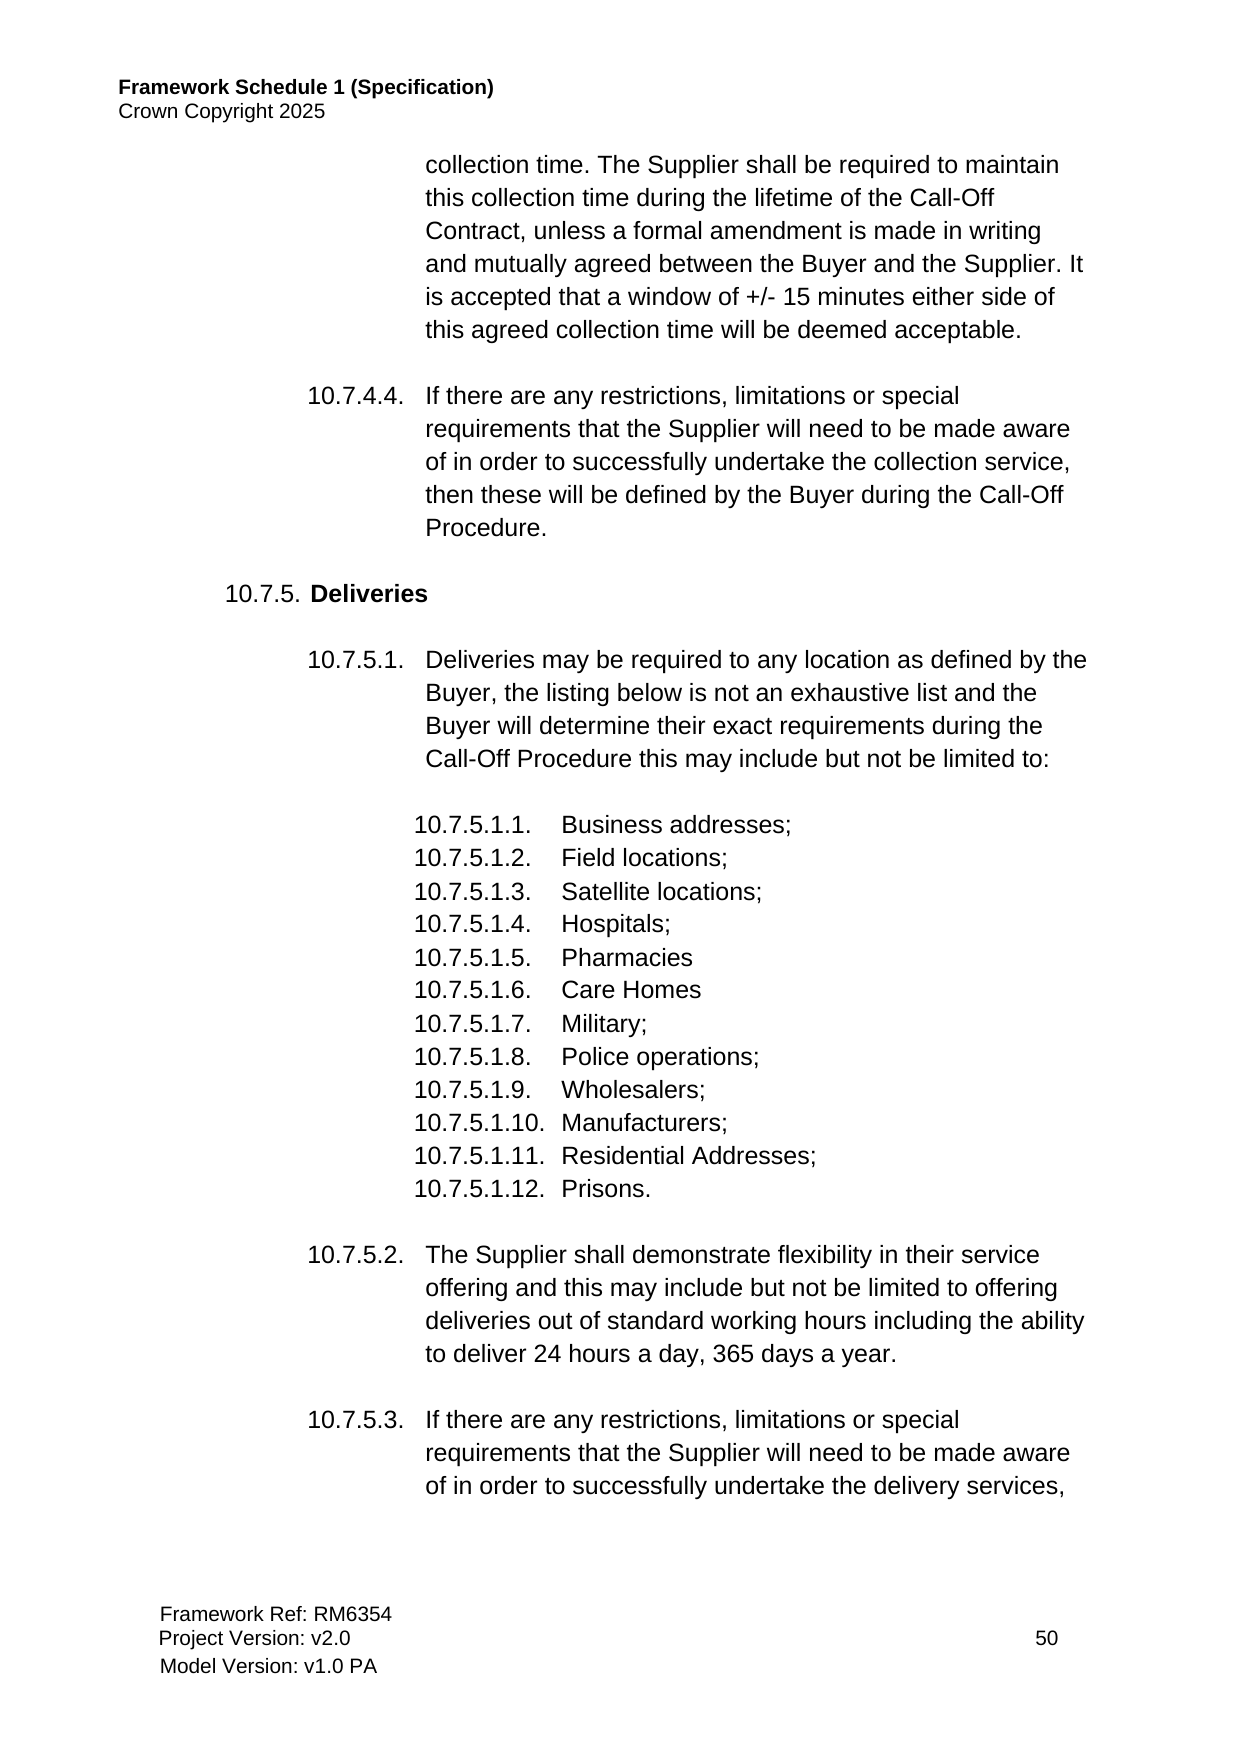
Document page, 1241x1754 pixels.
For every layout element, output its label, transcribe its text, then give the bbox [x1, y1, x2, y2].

list Police operations; [413, 1042, 1090, 1070]
list Hospitals; [413, 909, 1090, 938]
list Military; [413, 1008, 1090, 1037]
list Deliveries may be required to any location as defined by the Buyer, the listing below is not an exhaustive list and the Buyer will determine their exact requirements during the Call-Off Procedure this may include but not be limited to: [307, 645, 1090, 773]
list Care Homes [413, 976, 1090, 1004]
list The Supplier shall demonstrate flexibility in their service offering and this may include but not be limited to offering deliveries out of standard working hours including the ability to deliver 24 hours a day, 365 days a year. [307, 1240, 1090, 1367]
list Prisons. [413, 1174, 1090, 1202]
list Wholesalers; [413, 1074, 1090, 1103]
list Manufacturers; [413, 1108, 1090, 1136]
list Field locations; [413, 843, 1090, 872]
list Deliveries [224, 579, 1090, 608]
list If there are any restrictions, limitations or special requirements that the Supplier will need to be made aware of in order to successfully undertake the collection service, then these will be defined by the Buyer during the Call-Off Procedure. [307, 381, 1090, 542]
list collection time. The Supplier shall be required to maintain this collection time during the lifetime of the Call-Off Contract, unless a formal amendment is made in writing and mutually agreed between the Buyer and the Supplier. It is accepted that a window of +/- 15 minutes either side of this agreed collection time will be deemed acceptable. [307, 150, 1090, 344]
list Business addresses; [413, 810, 1090, 839]
list Residential Addresses; [413, 1141, 1090, 1169]
list If there are any restrictions, limitations or special requirements that the Supplier will need to be made aware of in order to successfully undertake the delivery services, [307, 1405, 1090, 1499]
list Pharmacies [413, 942, 1090, 971]
list Satellite locations; [413, 876, 1090, 905]
